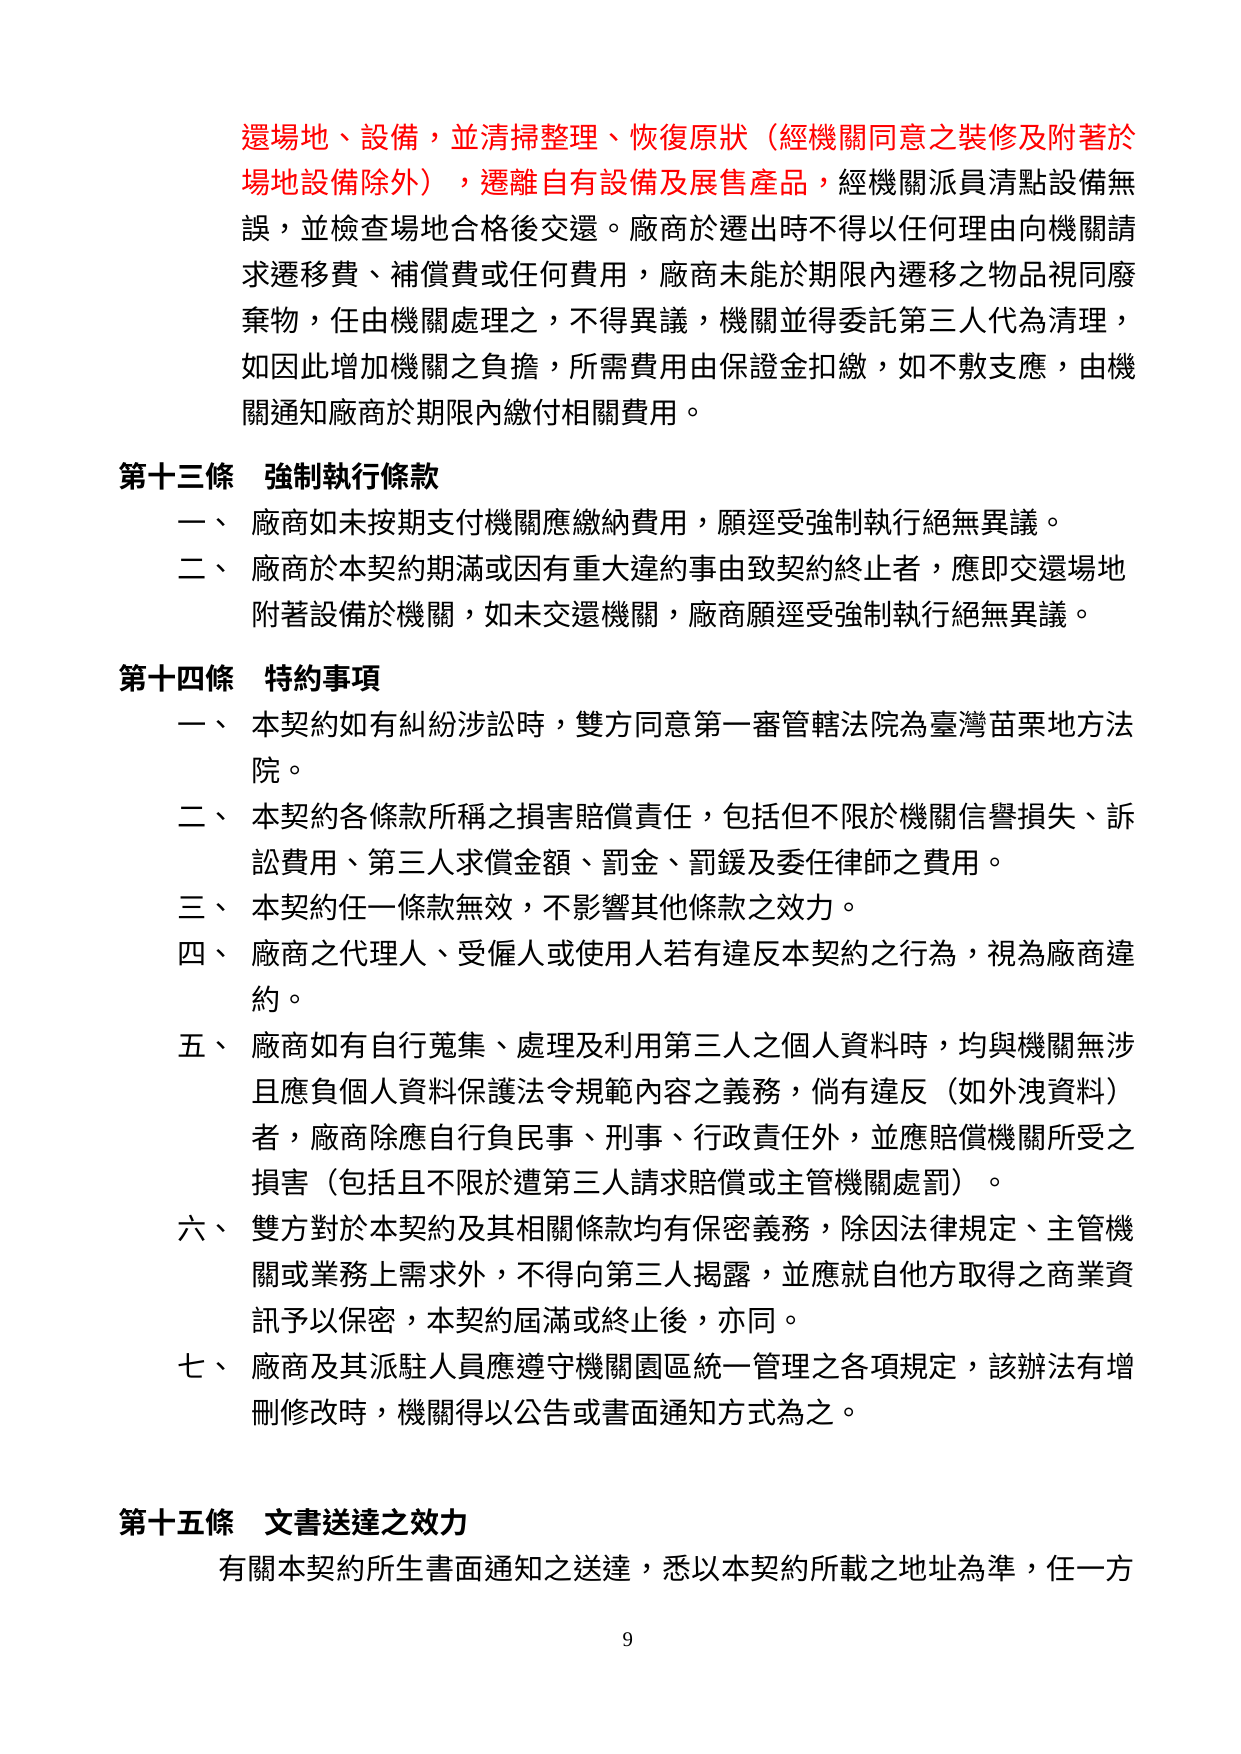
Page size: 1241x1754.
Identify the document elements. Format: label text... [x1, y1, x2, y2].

list 本契約任一條款無效，不影響其他條款之效力。 [177, 882, 1137, 928]
text 第十五條 文書送達之效力 [118, 1497, 1137, 1543]
list 廠商之代理人、受僱人或使用人若有違反本契約之行為，視為廠商違約。 [177, 928, 1137, 1020]
list 廠商於本契約期滿或因有重大違約事由致契約終止者，應即交還場地 [177, 543, 1137, 588]
text 還場地、設備，並清掃整理、恢復原狀（經機關同意之裝修及附著於場地設備除外），遷離自有設備及展售產品，經機關派員清點設備無誤，並檢查場地合格後交還。廠商於遷出時不得以任何理由向機關請求遷移費、補償費或任何費用，廠商未能於期限內遷移之物品視同廢棄物，任由機關處理之，不得異議，機關並得委託第三人代為清理，如因此增加機關之負擔，所需費用由保證金扣繳，如不敷支應，由機關通知廠商於期限內繳付相關費用。 [241, 111, 1137, 432]
list 本契約各條款所稱之損害賠償責任，包括但不限於機關信譽損失、訴訟費用、第三人求償金額、罰金、罰鍰及委任律師之費用。 [177, 791, 1137, 882]
list 廠商及其派駐人員應遵守機關園區統一管理之各項規定，該辦法有增刪修改時，機關得以公告或書面通知方式為之。 [177, 1341, 1137, 1432]
list 廠商如未按期支付機關應繳納費用，願逕受強制執行絕無異議。 [177, 497, 1137, 543]
text 第十四條 特約事項 [118, 653, 1137, 699]
text 第十三條 強制執行條款 [118, 451, 1137, 497]
text 附著設備於機關，如未交還機關，廠商願逕受強制執行絕無異議。 [251, 588, 1137, 634]
list 廠商如有自行蒐集、處理及利用第三人之個人資料時，均與機關無涉，且應負個人資料保護法令規範內容之義務，倘有違反（如外洩資料）者，廠商除應自行負民事、刑事、行政責任外，並應賠償機關所受之損害（包括且不限於遭第三人請求賠償或主管機關處罰）。 [177, 1020, 1137, 1203]
text 有關本契約所生書面通知之送達，悉以本契約所載之地址為準，任一方 [218, 1543, 1137, 1588]
list 雙方對於本契約及其相關條款均有保密義務，除因法律規定、主管機關或業務上需求外，不得向第三人揭露，並應就自他方取得之商業資訊予以保密，本契約屆滿或終止後，亦同。 [177, 1203, 1137, 1341]
list 本契約如有糾紛涉訟時，雙方同意第一審管轄法院為臺灣苗栗地方法院。 [177, 699, 1137, 791]
